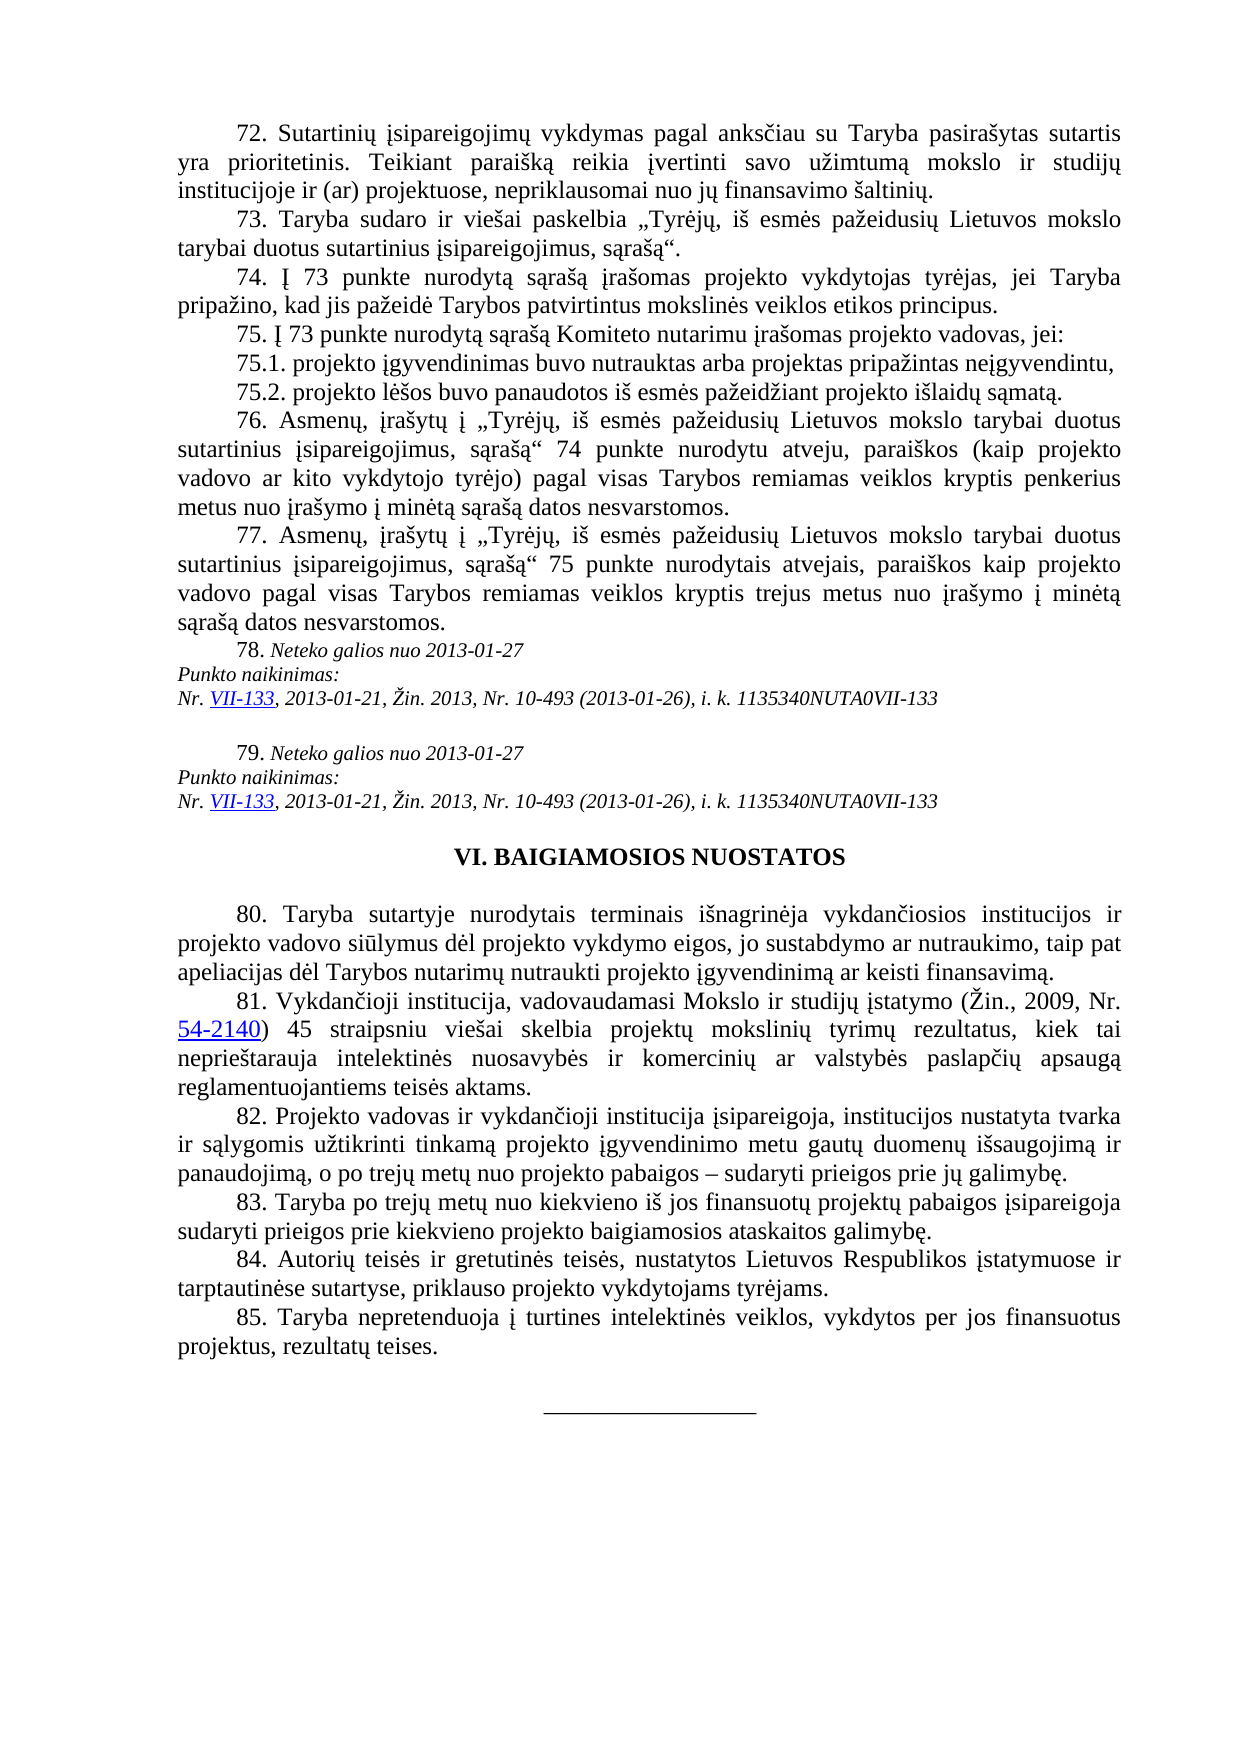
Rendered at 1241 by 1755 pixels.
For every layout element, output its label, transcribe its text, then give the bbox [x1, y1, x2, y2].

text Punkto naikinimas: [177, 765, 1122, 789]
text 80. Taryba sutartyje nurodytais terminais išnagrinėja vykdančiosios institucijos ir projekto vadovo siūlymus dėl projekto vykdymo eigos, jo sustabdymo ar nutraukimo, taip pat apeliacijas dėl Tarybos nutarimų nutraukti projekto įgyvendinimą ar keisti finansavimą. [177, 899, 1122, 986]
text Nr. VII-133, 2013-01-21, Žin. 2013, Nr. 10-493 (2013-01-26), i. k. 1135340NUTA0VII-133 [177, 789, 1122, 813]
text 78. Neteko galios nuo 2013-01-27 [177, 636, 1122, 662]
text 81. Vykdančioji institucija, vadovaudamasi Mokslo ir studijų įstatymo (Žin., 2009, Nr. 54-2140) 45 straipsniu viešai skelbia projektų mokslinių tyrimų rezultatus, kiek tai neprieštarauja intelektinės nuosavybės ir komercinių ar valstybės paslapčių apsaugą reglamentuojantiems teisės aktams. [177, 986, 1122, 1101]
text 84. Autorių teisės ir gretutinės teisės, nustatytos Lietuvos Respublikos įstatymuose ir tarptautinėse sutartyse, priklauso projekto vykdytojams tyrėjams. [177, 1244, 1122, 1302]
text 79. Neteko galios nuo 2013-01-27 [177, 739, 1122, 765]
text Punkto naikinimas: [177, 662, 1122, 686]
text 74. Į 73 punkte nurodytą sąrašą įrašomas projekto vykdytojas tyrėjas, jei Taryba pripažino, kad jis pažeidė Tarybos patvirtintus mokslinės veiklos etikos principus. [177, 262, 1122, 319]
text 83. Taryba po trejų metų nuo kiekvieno iš jos finansuotų projektų pabaigos įsipareigoja sudaryti prieigos prie kiekvieno projekto baigiamosios ataskaitos galimybę. [177, 1187, 1122, 1244]
text 82. Projekto vadovas ir vykdančioji institucija įsipareigoja, institucijos nustatyta tvarka ir sąlygomis užtikrinti tinkamą projekto įgyvendinimo metu gautų duomenų išsaugojimą ir panaudojimą, o po trejų metų nuo projekto pabaigos – sudaryti prieigos prie jų galimybę. [177, 1101, 1122, 1187]
text _________________ [177, 1388, 1122, 1417]
text 76. Asmenų, įrašytų į „Tyrėjų, iš esmės pažeidusių Lietuvos mokslo tarybai duotus sutartinius įsipareigojimus, sąrašą“ 74 punkte nurodytu atveju, paraiškos (kaip projekto vadovo ar kito vykdytojo tyrėjo) pagal visas Tarybos remiamas veiklos kryptis penkerius metus nuo įrašymo į minėtą sąrašą datos nesvarstomos. [177, 406, 1122, 521]
text VI. BAIGIAMOSIOS NUOSTATOS [177, 842, 1122, 871]
text 85. Taryba nepretenduoja į turtines intelektinės veiklos, vykdytos per jos finansuotus projektus, rezultatų teises. [177, 1302, 1122, 1359]
text 73. Taryba sudaro ir viešai paskelbia „Tyrėjų, iš esmės pažeidusių Lietuvos mokslo tarybai duotus sutartinius įsipareigojimus, sąrašą“. [177, 204, 1122, 262]
text Nr. VII-133, 2013-01-21, Žin. 2013, Nr. 10-493 (2013-01-26), i. k. 1135340NUTA0VII-133 [177, 686, 1122, 710]
text 77. Asmenų, įrašytų į „Tyrėjų, iš esmės pažeidusių Lietuvos mokslo tarybai duotus sutartinius įsipareigojimus, sąrašą“ 75 punkte nurodytais atvejais, paraiškos kaip projekto vadovo pagal visas Tarybos remiamas veiklos kryptis trejus metus nuo įrašymo į minėtą sąrašą datos nesvarstomos. [177, 521, 1122, 636]
text 75.2. projekto lėšos buvo panaudotos iš esmės pažeidžiant projekto išlaidų sąmatą. [177, 377, 1122, 406]
text 75.1. projekto įgyvendinimas buvo nutrauktas arba projektas pripažintas neįgyvendintu, [177, 348, 1122, 377]
text 72. Sutartinių įsipareigojimų vykdymas pagal anksčiau su Taryba pasirašytas sutartis yra prioritetinis. Teikiant paraišką reikia įvertinti savo užimtumą mokslo ir studijų institucijoje ir (ar) projektuose, nepriklausomai nuo jų finansavimo šaltinių. [177, 118, 1122, 204]
text 75. Į 73 punkte nurodytą sąrašą Komiteto nutarimu įrašomas projekto vadovas, jei: [177, 319, 1122, 348]
